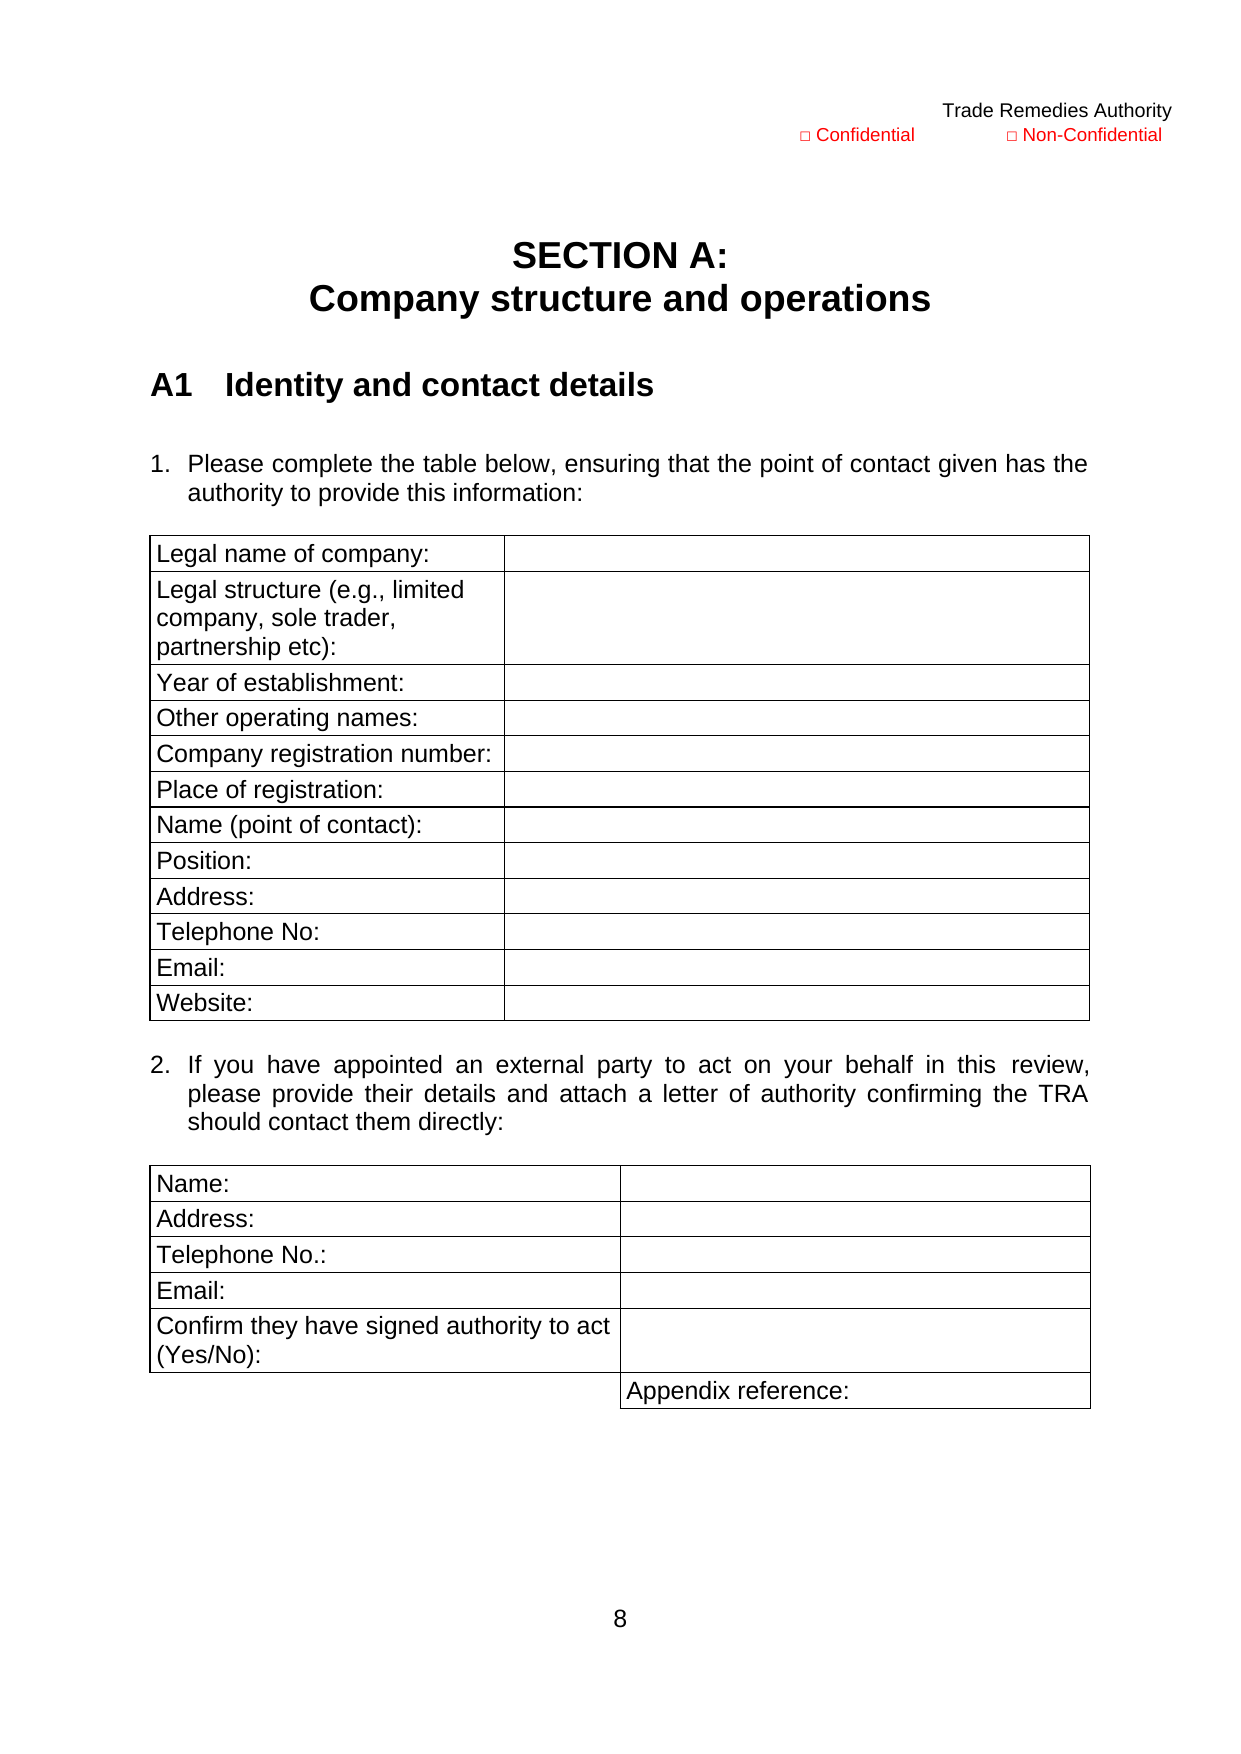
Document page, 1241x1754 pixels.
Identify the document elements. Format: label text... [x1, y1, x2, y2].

table_cell [505, 772, 1089, 806]
table_cell [621, 1309, 1090, 1372]
table_cell Position: [151, 843, 504, 878]
table_cell Website: [151, 986, 504, 1020]
table_cell [150, 1373, 620, 1407]
table_cell [505, 665, 1089, 699]
table_cell Legal structure (e.g., limited company, sole trader, partnership etc): [151, 572, 504, 664]
table_header Name: [151, 1166, 620, 1201]
table_cell Place of registration: [151, 772, 504, 806]
table_cell [505, 736, 1089, 771]
table_cell Name (point of contact): [151, 808, 504, 842]
table_cell Email: [151, 1273, 620, 1307]
table_cell [505, 879, 1089, 913]
list If you have appointed an external party to act on your behalf in this review, please provide their details and attach a letter of authority confirming the TRA should contact them directly: [150, 1050, 1090, 1136]
table_cell [505, 950, 1089, 984]
table_cell [621, 1273, 1090, 1307]
table_cell [621, 1237, 1090, 1272]
table_cell Telephone No: [151, 914, 504, 949]
list Please complete the table below, ensuring that the point of contact given has the authority to provide this information: [150, 449, 1090, 506]
subtitle SECTION A: Company structure and operations [150, 233, 1090, 319]
table_header [505, 536, 1089, 571]
table_cell Confirm they have signed authority to act (Yes/No): [151, 1309, 620, 1372]
table_cell [621, 1202, 1090, 1236]
table_cell [505, 843, 1089, 878]
table_cell Telephone No.: [151, 1237, 620, 1272]
subtitle A1 Identity and contact details [150, 365, 1090, 403]
table_cell Appendix reference: [621, 1373, 1090, 1407]
table_header Legal name of company: [151, 536, 504, 571]
table_cell Email: [151, 950, 504, 984]
table_header [621, 1166, 1090, 1201]
table_cell [505, 914, 1089, 949]
table_cell Company registration number: [151, 736, 504, 771]
table_cell [505, 986, 1089, 1020]
table_cell Other operating names: [151, 701, 504, 735]
table_cell [505, 572, 1089, 664]
table_cell Year of establishment: [151, 665, 504, 699]
table_cell [505, 701, 1089, 735]
table_cell Address: [151, 879, 504, 913]
table_cell Address: [151, 1202, 620, 1236]
table_cell [505, 808, 1089, 842]
